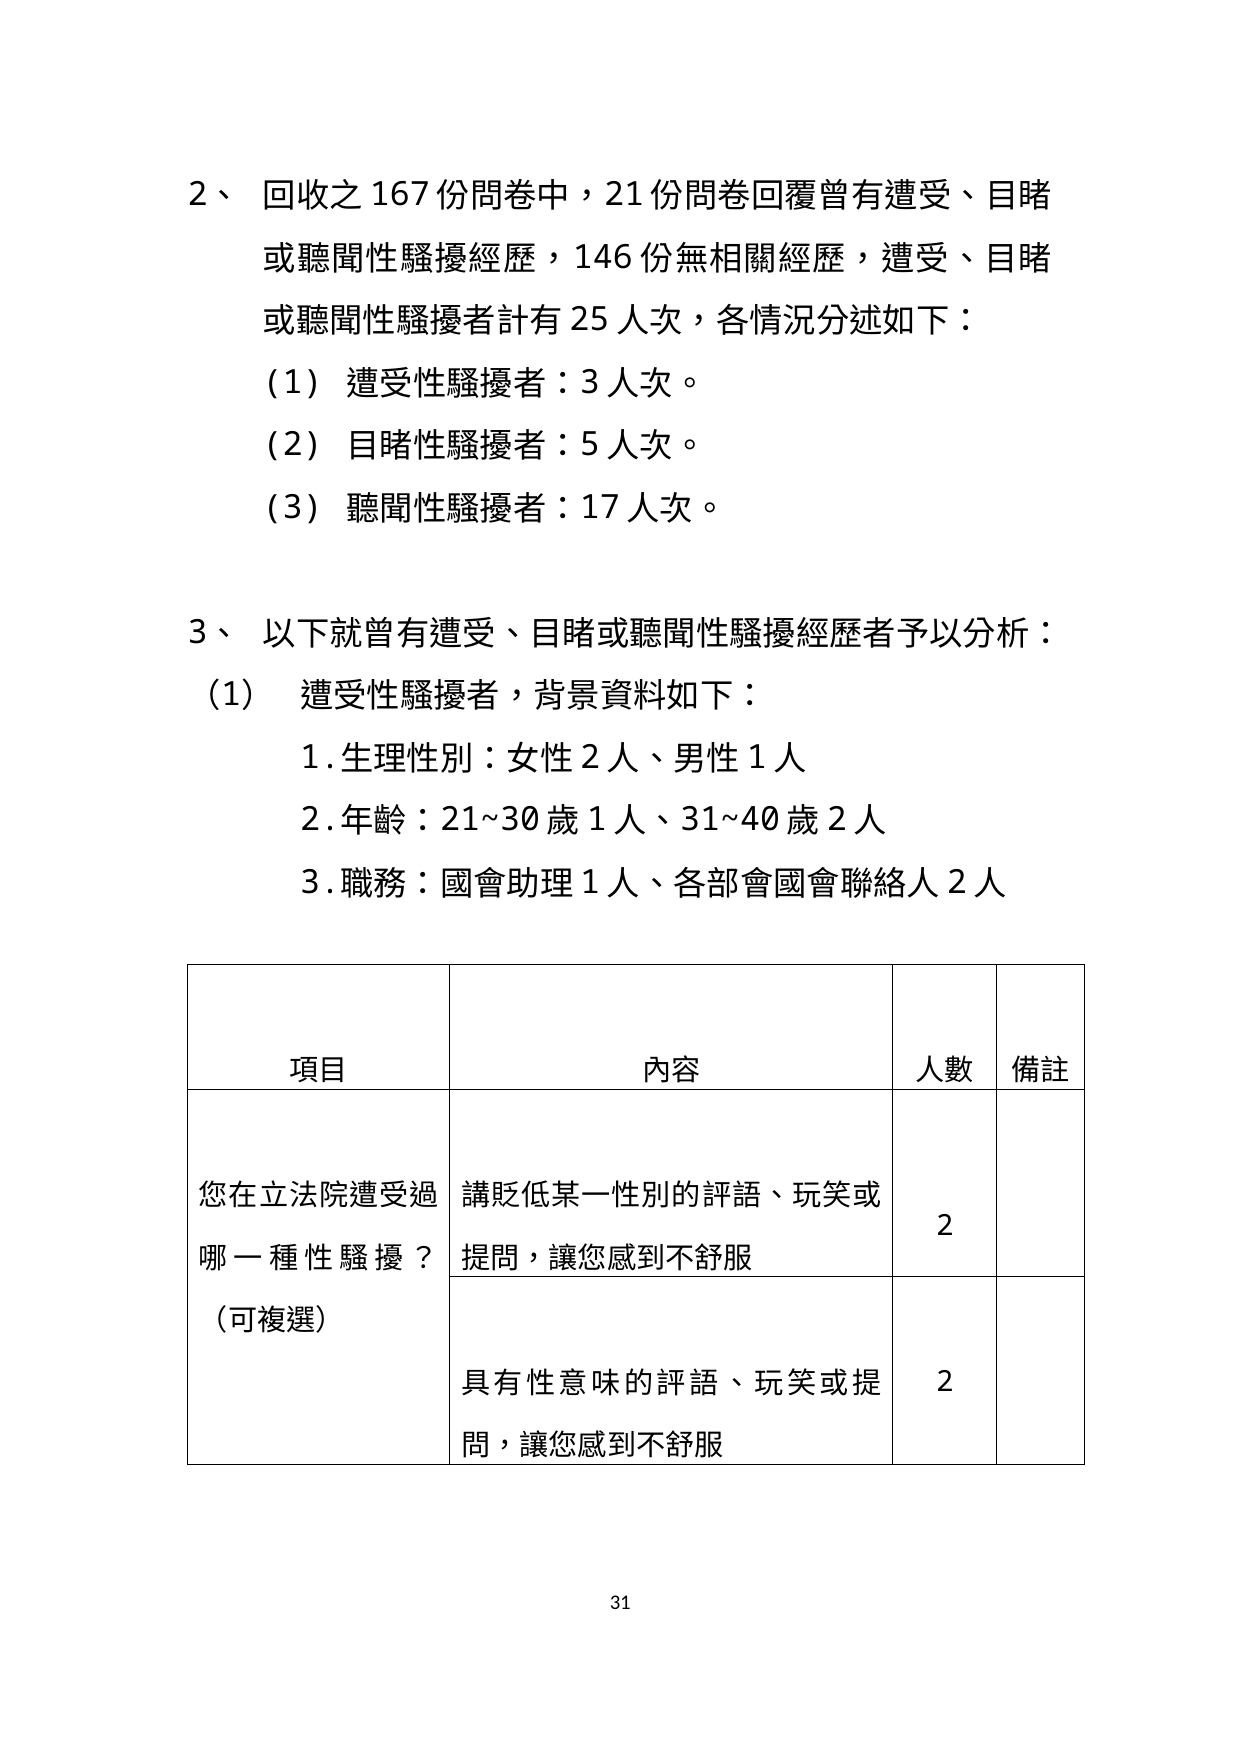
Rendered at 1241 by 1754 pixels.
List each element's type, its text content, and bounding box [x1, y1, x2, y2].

table_cell 2 [893, 1277, 996, 1464]
list 回收之167份問卷中，21份問卷回覆曾有遭受、目睹或聽聞性騷擾經歷，146份無相關經歷，遭受、目睹或聽聞性騷擾者計有25人次，各情況分述如下： [187, 151, 1053, 339]
table_cell 具有性意味的評語、玩笑或提問，讓您感到不舒服 [450, 1277, 892, 1464]
list 聽聞性騷擾者：17人次。 [262, 464, 1053, 526]
list 目睹性騷擾者：5人次。 [262, 401, 1053, 464]
table_header 人數 [893, 965, 996, 1089]
list 遭受性騷擾者：3人次。 [262, 339, 1053, 401]
list 以下就曾有遭受、目睹或聽聞性騷擾經歷者予以分析： [187, 589, 1053, 651]
table_header 備註 [997, 965, 1084, 1089]
list 職務：國會助理1人、各部會國會聯絡人2人 [300, 839, 1053, 901]
table_cell [997, 1090, 1084, 1276]
list 年齡：21~30歲1人、31~40歲2人 [300, 776, 1053, 839]
table_header 項目 [188, 965, 449, 1089]
table_cell [997, 1277, 1084, 1464]
table_cell 2 [893, 1090, 996, 1276]
list 生理性別：女性2人、男性1人 [300, 714, 1053, 776]
table_cell 講貶低某一性別的評語、玩笑或提問，讓您感到不舒服 [450, 1090, 892, 1276]
table_header 內容 [450, 965, 892, 1089]
table_cell 您在立法院遭受過哪一種性騷擾？（可複選） [188, 1090, 449, 1464]
list 遭受性騷擾者，背景資料如下： [187, 651, 1053, 714]
